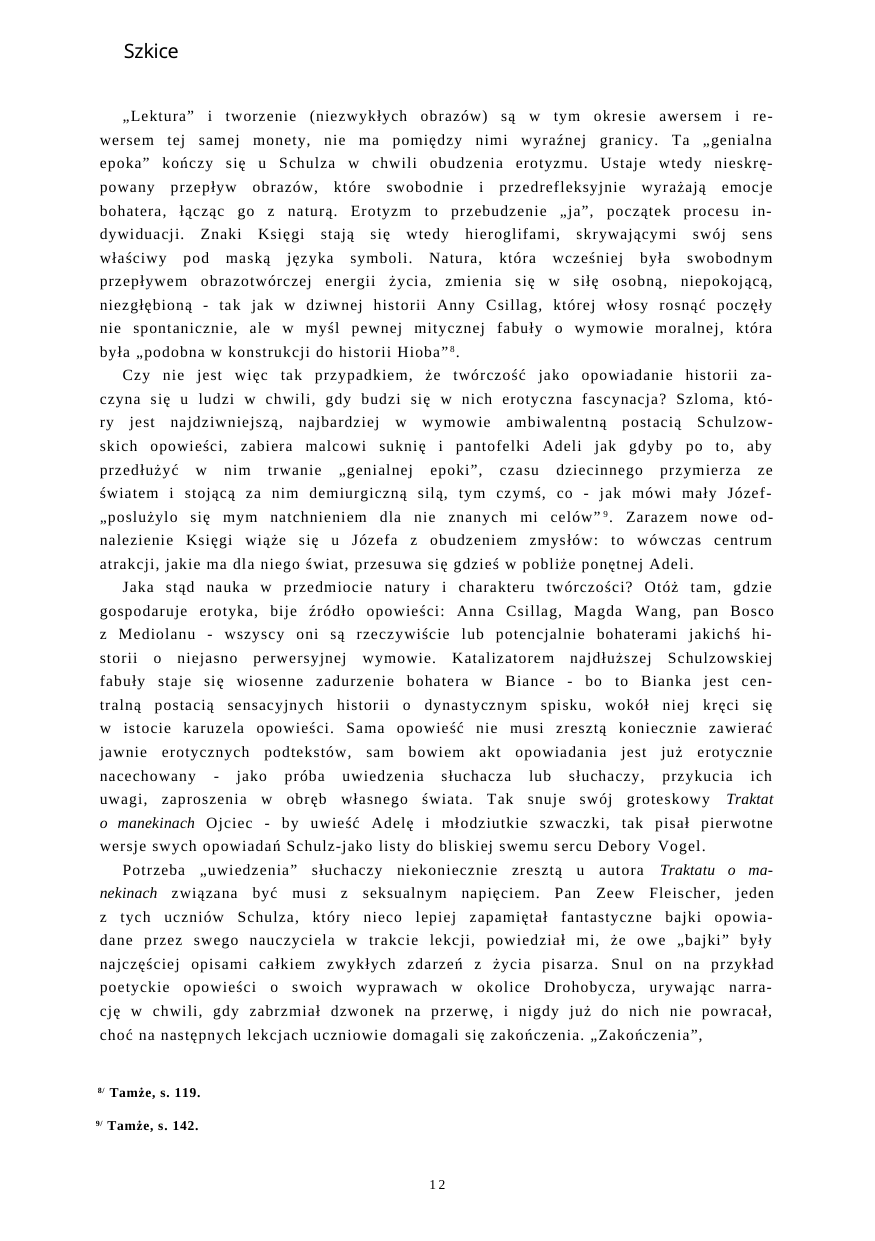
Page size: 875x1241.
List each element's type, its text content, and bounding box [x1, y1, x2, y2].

text „Lektura” i tworzenie (niezwykłych obrazów) są w tym okresie awersem i re- wersem tej samej monety, nie ma pomiędzy nimi wyraźnej granicy. Ta „genialna epoka” kończy się u Schulza w chwili obudzenia erotyzmu. Ustaje wtedy nieskrę- powany przepływ obrazów, które swobodnie i przedrefleksyjnie wyrażają emocje bohatera, łącząc go z naturą. Erotyzm to przebudzenie „ja”, początek procesu in- dywiduacji. Znaki Księgi stają się wtedy hieroglifami, skrywającymi swój sens właściwy pod maską języka symboli. Natura, która wcześniej była swobodnym przepływem obrazotwórczej energii życia, zmienia się w siłę osobną, niepokojącą, niezgłębioną - tak jak w dziwnej historii Anny Csillag, której włosy rosnąć poczęły nie spontanicznie, ale w myśl pewnej mitycznej fabuły o wymowie moralnej, która była „podobna w konstrukcji do historii Hioba”8. [99, 103, 775, 362]
text Czy nie jest więc tak przypadkiem, że twórczość jako opowiadanie historii za- czyna się u ludzi w chwili, gdy budzi się w nich erotyczna fascynacja? Szloma, któ- ry jest najdziwniejszą, najbardziej w wymowie ambiwalentną postacią Schulzow- skich opowieści, zabiera malcowi suknię i pantofelki Adeli jak gdyby po to, aby przedłużyć w nim trwanie „genialnej epoki”, czasu dziecinnego przymierza ze światem i stojącą za nim demiurgiczną silą, tym czymś, co - jak mówi mały Józef- „poslużylo się mym natchnieniem dla nie znanych mi celów”9. Zarazem nowe od- nalezienie Księgi wiąże się u Józefa z obudzeniem zmysłów: to wówczas centrum atrakcji, jakie ma dla niego świat, przesuwa się gdzieś w pobliże ponętnej Adeli. [99, 362, 775, 574]
text Potrzeba „uwiedzenia” słuchaczy niekoniecznie zresztą u autora Traktatu o ma- nekinach związana być musi z seksualnym napięciem. Pan Zeew Fleischer, jeden z tych uczniów Schulza, który nieco lepiej zapamiętał fantastyczne bajki opowia- dane przez swego nauczyciela w trakcie lekcji, powiedział mi, że owe „bajki” były najczęściej opisami całkiem zwykłych zdarzeń z życia pisarza. Snul on na przykład poetyckie opowieści o swoich wyprawach w okolice Drohobycza, urywając narra- cję w chwili, gdy zabrzmiał dzwonek na przerwę, i nigdy już do nich nie powracał, choć na następnych lekcjach uczniowie domagali się zakończenia. „Zakończenia”, [99, 856, 775, 1045]
text Szkice [124, 43, 187, 62]
text Jaka stąd nauka w przedmiocie natury i charakteru twórczości? Otóż tam, gdzie gospodaruje erotyka, bije źródło opowieści: Anna Csillag, Magda Wang, pan Bosco z Mediolanu - wszyscy oni są rzeczywiście lub potencjalnie bohaterami jakichś hi- storii o niejasno perwersyjnej wymowie. Katalizatorem najdłuższej Schulzowskiej fabuły staje się wiosenne zadurzenie bohatera w Biance - bo to Bianka jest cen- tralną postacią sensacyjnych historii o dynastycznym spisku, wokół niej kręci się w istocie karuzela opowieści. Sama opowieść nie musi zresztą koniecznie zawierać jawnie erotycznych podtekstów, sam bowiem akt opowiadania jest już erotycznie nacechowany - jako próba uwiedzenia słuchacza lub słuchaczy, przykucia ich uwagi, zaproszenia w obręb własnego świata. Tak snuje swój groteskowy Traktat o manekinach Ojciec - by uwieść Adelę i młodziutkie szwaczki, tak pisał pierwotne wersje swych opowiadań Schulz-jako listy do bliskiej swemu sercu Debory Vogel. [99, 574, 775, 856]
text 8/ Tamże, s. 119. [98, 1073, 224, 1103]
text 12 [429, 1178, 449, 1192]
text 9/ Tamże, s. 142. [96, 1106, 224, 1136]
